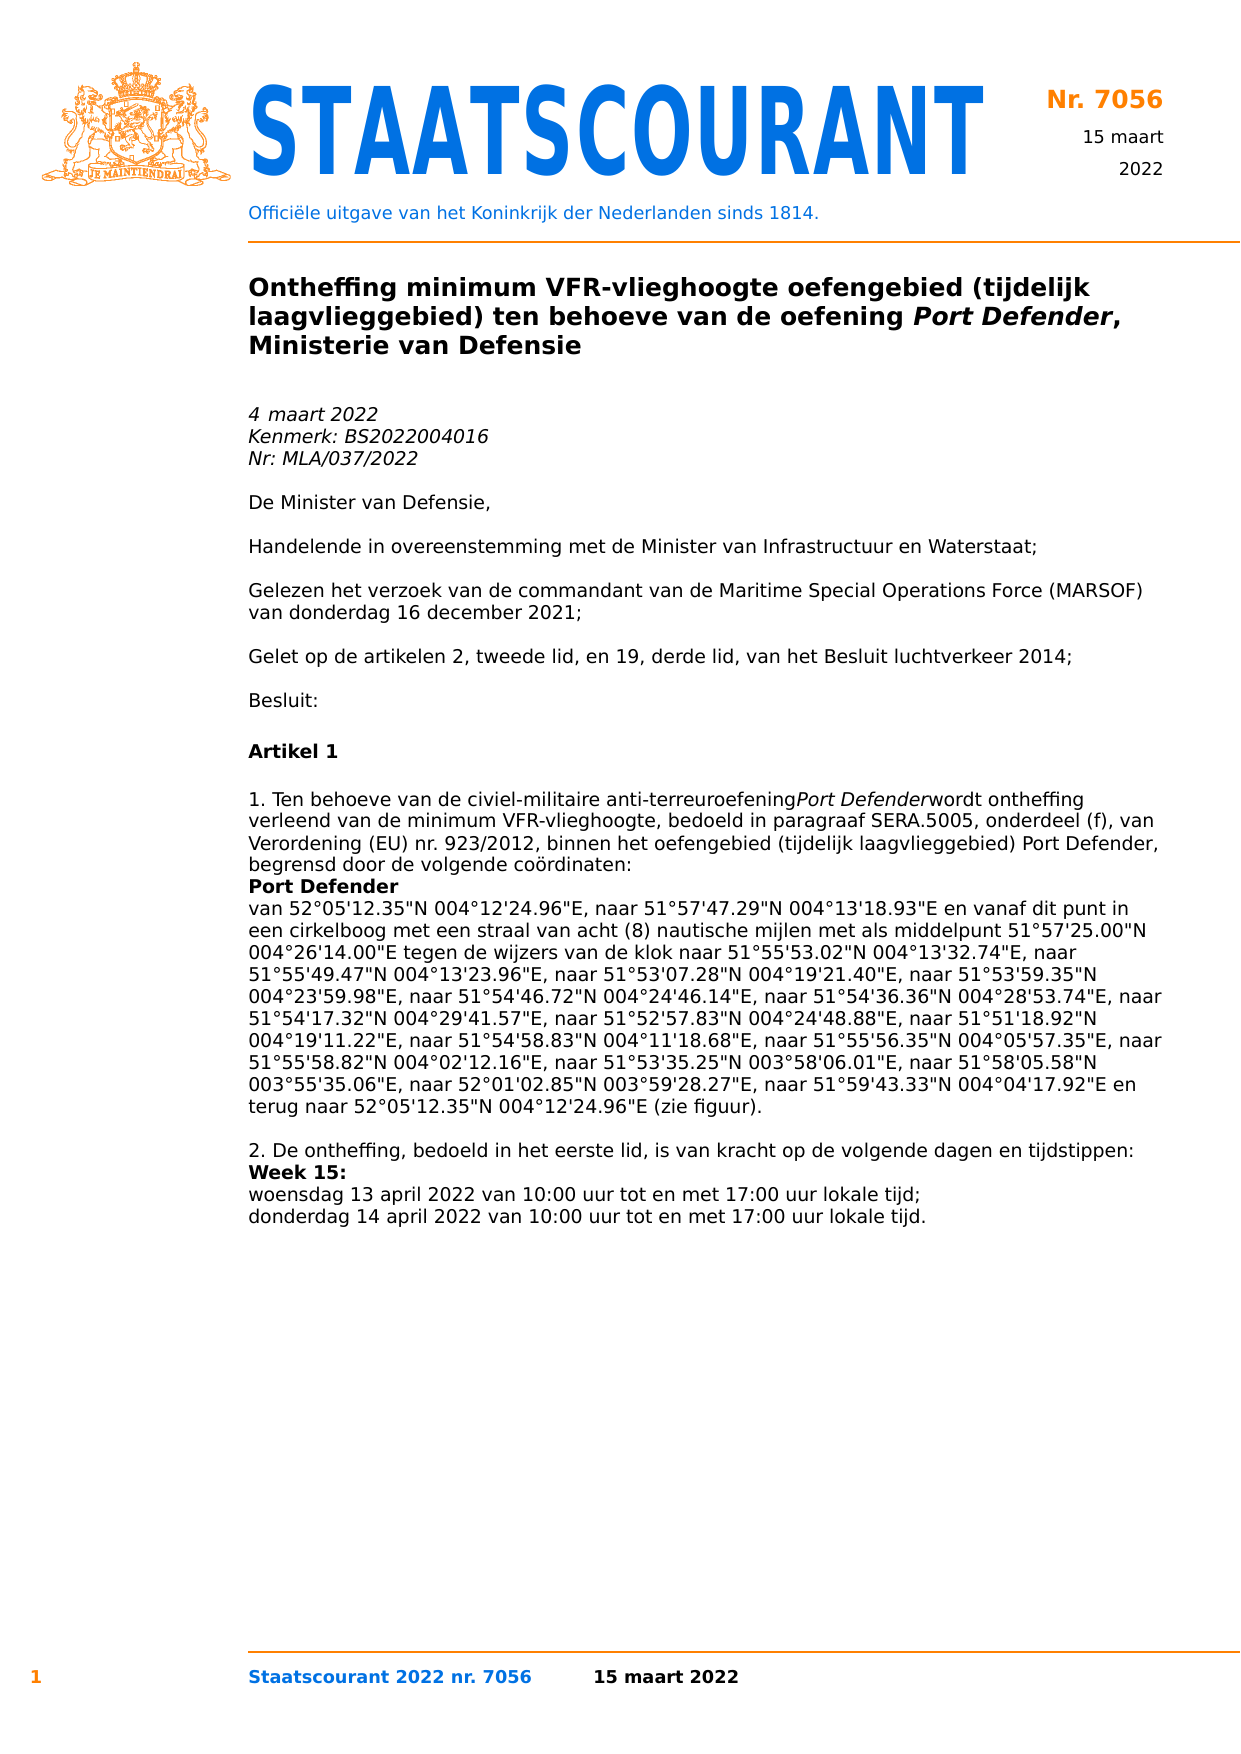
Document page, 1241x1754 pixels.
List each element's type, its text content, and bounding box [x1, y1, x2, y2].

text Nr: MLA/037/2022 [248, 448, 1163, 470]
text donderdag 14 april 2022 van 10:00 uur tot en met 17:00 uur lokale tijd. [248, 1206, 1163, 1228]
text Besluit: [248, 689, 1163, 711]
table_cell 2022 [998, 153, 1240, 203]
table_header STAATSCOURANT [248, 62, 998, 203]
table_cell 15 maart [998, 121, 1240, 153]
text Gelet op de artikelen 2, tweede lid, en 19, derde lid, van het Besluit luchtverkeer 2014; [248, 646, 1163, 668]
text woensdag 13 april 2022 van 10:00 uur tot en met 17:00 uur lokale tijd; [248, 1184, 1163, 1206]
text Port Defender [248, 876, 1163, 898]
picture [41, 62, 231, 186]
text Handelende in overeenstemming met de Minister van Infrastructuur en Waterstaat; [248, 536, 1163, 558]
table_header [25, 62, 248, 241]
text Kenmerk: BS2022004016 [248, 426, 1163, 448]
text van 52°05'12.35"N 004°12'24.96"E, naar 51°57'47.29"N 004°13'18.93"E en vanaf dit punt in een cirkelboog met een straal van acht (8) nautische mijlen met als middelpunt 51°57'25.00"N 004°26'14.00"E tegen de wijzers van de klok naar 51°55'53.02"N 004°13'32.74"E, naar 51°55'49.47"N 004°13'23.96"E, naar 51°53'07.28"N 004°19'21.40"E, naar 51°53'59.35"N 004°23'59.98"E, naar 51°54'46.72"N 004°24'46.14"E, naar 51°54'36.36"N 004°28'53.74"E, naar 51°54'17.32"N 004°29'41.57"E, naar 51°52'57.83"N 004°24'48.88"E, naar 51°51'18.92"N 004°19'11.22"E, naar 51°54'58.83"N 004°11'18.68"E, naar 51°55'56.35"N 004°05'57.35"E, naar 51°55'58.82"N 004°02'12.16"E, naar 51°53'35.25"N 003°58'06.01"E, naar 51°58'05.58"N 003°55'35.06"E, naar 52°01'02.85"N 003°59'28.27"E, naar 51°59'43.33"N 004°04'17.92"E en terug naar 52°05'12.35"N 004°12'24.96"E (zie figuur). [248, 898, 1163, 1118]
subtitle Ontheffing minimum VFR-vlieghoogte oefengebied (tijdelijk laagvlieggebied) ten behoeve van de oefening Port Defender, Ministerie van Defensie [248, 273, 1163, 361]
text 1. Ten behoeve van de civiel-militaire anti-terreuroefeningPort Defenderwordt ontheffing verleend van de minimum VFR-vlieghoogte, bedoeld in paragraaf SERA.5005, onderdeel (f), van Verordening (EU) nr. 923/2012, binnen het oefengebied (tijdelijk laagvlieggebied) Port Defender, begrensd door de volgende coördinaten: [248, 788, 1163, 876]
text De Minister van Defensie, [248, 492, 1163, 514]
table_cell Officiële uitgave van het Koninkrijk der Nederlanden sinds 1814. [248, 203, 1240, 241]
text 2. De ontheffing, bedoeld in het eerste lid, is van kracht op de volgende dagen en tijdstippen: [248, 1140, 1163, 1162]
table_header Nr. 7056 [998, 62, 1240, 121]
text Week 15: [248, 1162, 1163, 1184]
subtitle Artikel 1 [248, 741, 1163, 763]
text 4 maart 2022 [248, 404, 1163, 426]
text Gelezen het verzoek van de commandant van de Maritime Special Operations Force (MARSOF) van donderdag 16 december 2021; [248, 580, 1163, 624]
